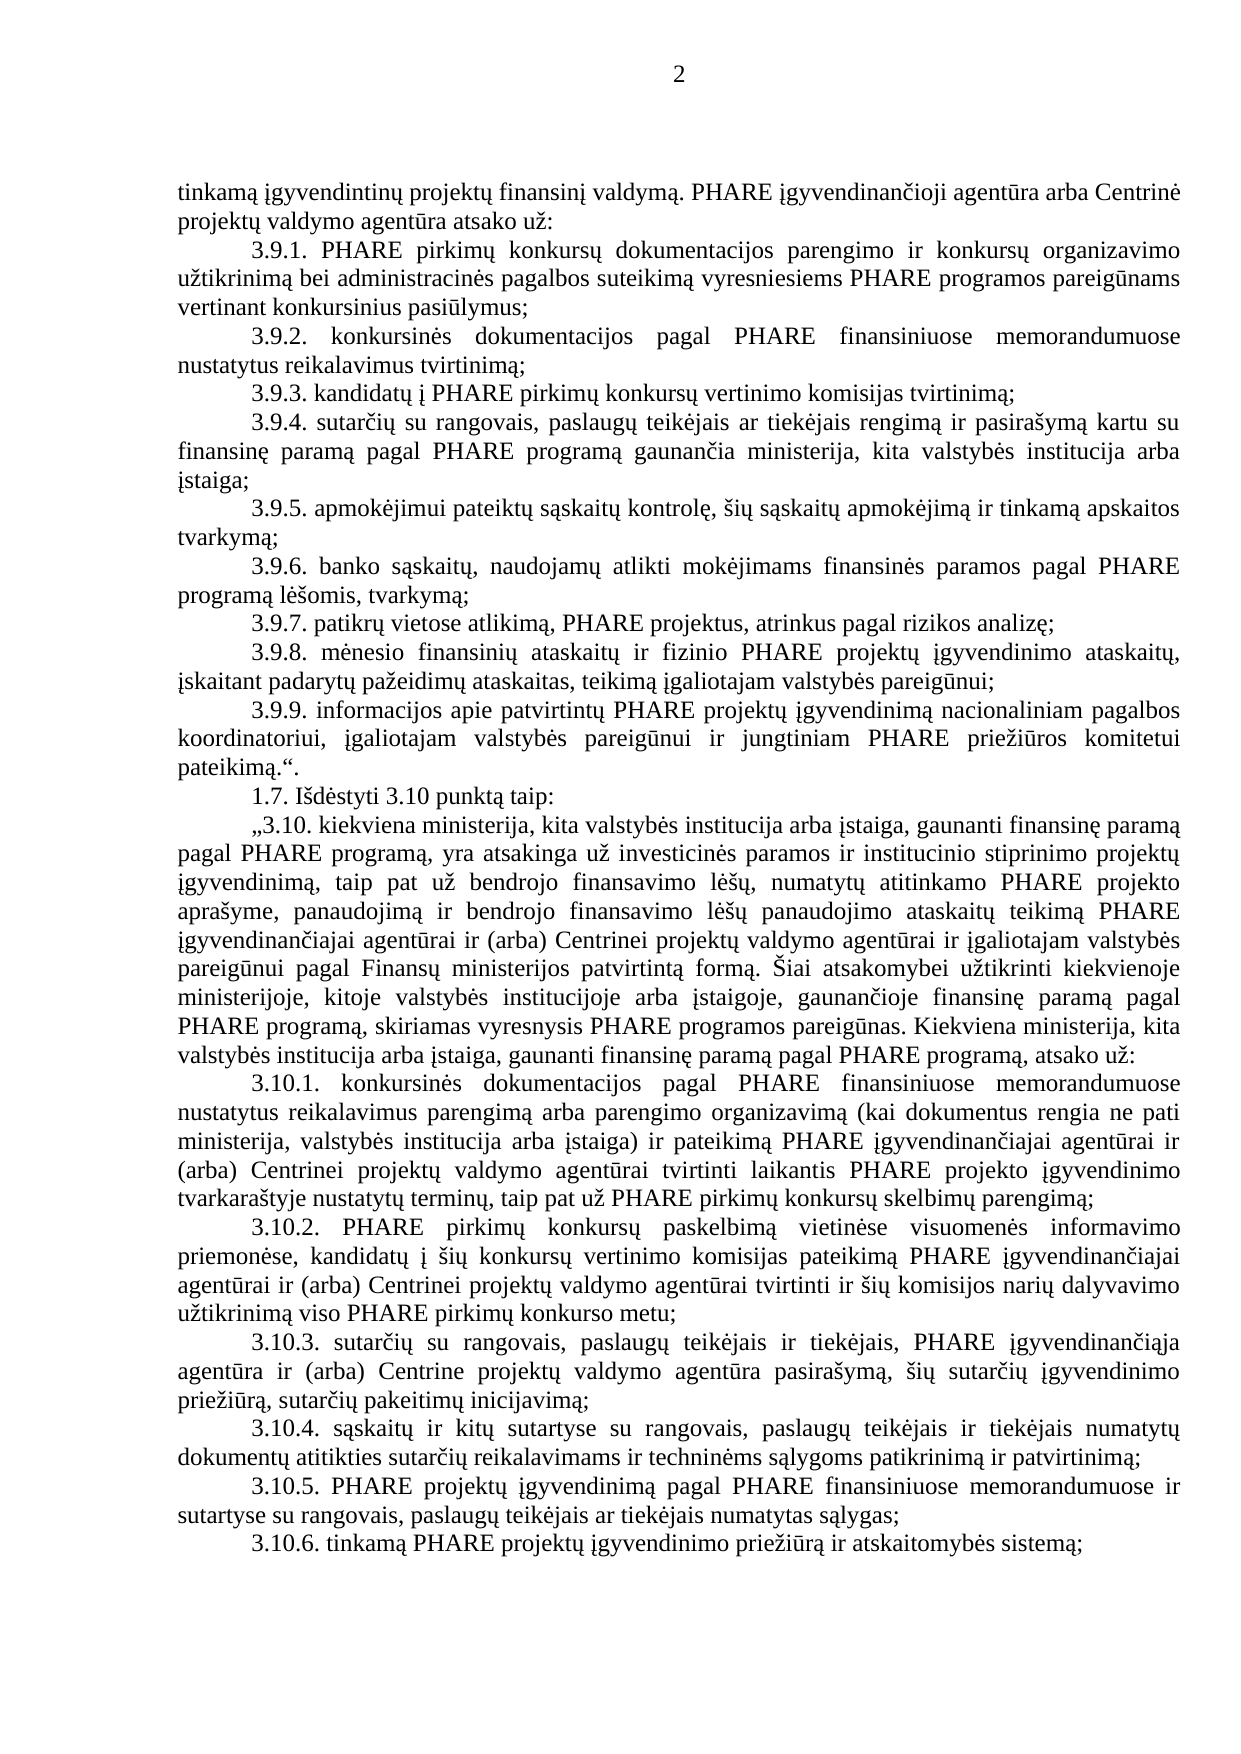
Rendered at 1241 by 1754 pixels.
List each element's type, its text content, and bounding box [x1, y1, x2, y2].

text 3.9.3. kandidatų į PHARE pirkimų konkursų vertinimo komisijas tvirtinimą; [177, 378, 1181, 407]
text 3.10.5. PHARE projektų įgyvendinimą pagal PHARE finansiniuose memorandumuose ir sutartyse su rangovais, paslaugų teikėjais ar tiekėjais numatytas sąlygas; [177, 1471, 1181, 1528]
text 3.10.1. konkursinės dokumentacijos pagal PHARE finansiniuose memorandumuose nustatytus reikalavimus parengimą arba parengimo organizavimą (kai dokumentus rengia ne pati ministerija, valstybės institucija arba įstaiga) ir pateikimą PHARE įgyvendinančiajai agentūrai ir (arba) Centrinei projektų valdymo agentūrai tvirtinti laikantis PHARE projekto įgyvendinimo tvarkaraštyje nustatytų terminų, taip pat už PHARE pirkimų konkursų skelbimų parengimą; [177, 1068, 1181, 1212]
text 3.9.7. patikrų vietose atlikimą, PHARE projektus, atrinkus pagal rizikos analizę; [177, 608, 1181, 637]
text 3.9.5. apmokėjimui pateiktų sąskaitų kontrolę, šių sąskaitų apmokėjimą ir tinkamą apskaitos tvarkymą; [177, 493, 1181, 551]
text 3.9.9. informacijos apie patvirtintų PHARE projektų įgyvendinimą nacionaliniam pagalbos koordinatoriui, įgaliotajam valstybės pareigūnui ir jungtiniam PHARE priežiūros komitetui pateikimą.“. [177, 695, 1181, 781]
text 3.9.8. mėnesio finansinių ataskaitų ir fizinio PHARE projektų įgyvendinimo ataskaitų, įskaitant padarytų pažeidimų ataskaitas, teikimą įgaliotajam valstybės pareigūnui; [177, 637, 1181, 695]
text 3.9.2. konkursinės dokumentacijos pagal PHARE finansiniuose memorandumuose nustatytus reikalavimus tvirtinimą; [177, 321, 1181, 378]
text tinkamą įgyvendintinų projektų finansinį valdymą. PHARE įgyvendinančioji agentūra arba Centrinė projektų valdymo agentūra atsako už: [177, 177, 1181, 235]
text 1.7. Išdėstyti 3.10 punktą taip: [177, 781, 1181, 810]
text 3.10.3. sutarčių su rangovais, paslaugų teikėjais ir tiekėjais, PHARE įgyvendinančiąja agentūra ir (arba) Centrine projektų valdymo agentūra pasirašymą, šių sutarčių įgyvendinimo priežiūrą, sutarčių pakeitimų inicijavimą; [177, 1327, 1181, 1413]
text „3.10. kiekviena ministerija, kita valstybės institucija arba įstaiga, gaunanti finansinę paramą pagal PHARE programą, yra atsakinga už investicinės paramos ir institucinio stiprinimo projektų įgyvendinimą, taip pat už bendrojo finansavimo lėšų, numatytų atitinkamo PHARE projekto aprašyme, panaudojimą ir bendrojo finansavimo lėšų panaudojimo ataskaitų teikimą PHARE įgyvendinančiajai agentūrai ir (arba) Centrinei projektų valdymo agentūrai ir įgaliotajam valstybės pareigūnui pagal Finansų ministerijos patvirtintą formą. Šiai atsakomybei užtikrinti kiekvienoje ministerijoje, kitoje valstybės institucijoje arba įstaigoje, gaunančioje finansinę paramą pagal PHARE programą, skiriamas vyresnysis PHARE programos pareigūnas. Kiekviena ministerija, kita valstybės institucija arba įstaiga, gaunanti finansinę paramą pagal PHARE programą, atsako už: [177, 810, 1181, 1068]
text 3.10.2. PHARE pirkimų konkursų paskelbimą vietinėse visuomenės informavimo priemonėse, kandidatų į šių konkursų vertinimo komisijas pateikimą PHARE įgyvendinančiajai agentūrai ir (arba) Centrinei projektų valdymo agentūrai tvirtinti ir šių komisijos narių dalyvavimo užtikrinimą viso PHARE pirkimų konkurso metu; [177, 1212, 1181, 1327]
text 3.9.1. PHARE pirkimų konkursų dokumentacijos parengimo ir konkursų organizavimo užtikrinimą bei administracinės pagalbos suteikimą vyresniesiems PHARE programos pareigūnams vertinant konkursinius pasiūlymus; [177, 235, 1181, 321]
text 3.10.4. sąskaitų ir kitų sutartyse su rangovais, paslaugų teikėjais ir tiekėjais numatytų dokumentų atitikties sutarčių reikalavimams ir techninėms sąlygoms patikrinimą ir patvirtinimą; [177, 1413, 1181, 1471]
text 3.9.6. banko sąskaitų, naudojamų atlikti mokėjimams finansinės paramos pagal PHARE programą lėšomis, tvarkymą; [177, 551, 1181, 608]
text 3.10.6. tinkamą PHARE projektų įgyvendinimo priežiūrą ir atskaitomybės sistemą; [177, 1528, 1181, 1557]
text 3.9.4. sutarčių su rangovais, paslaugų teikėjais ar tiekėjais rengimą ir pasirašymą kartu su finansinę paramą pagal PHARE programą gaunančia ministerija, kita valstybės institucija arba įstaiga; [177, 407, 1181, 493]
